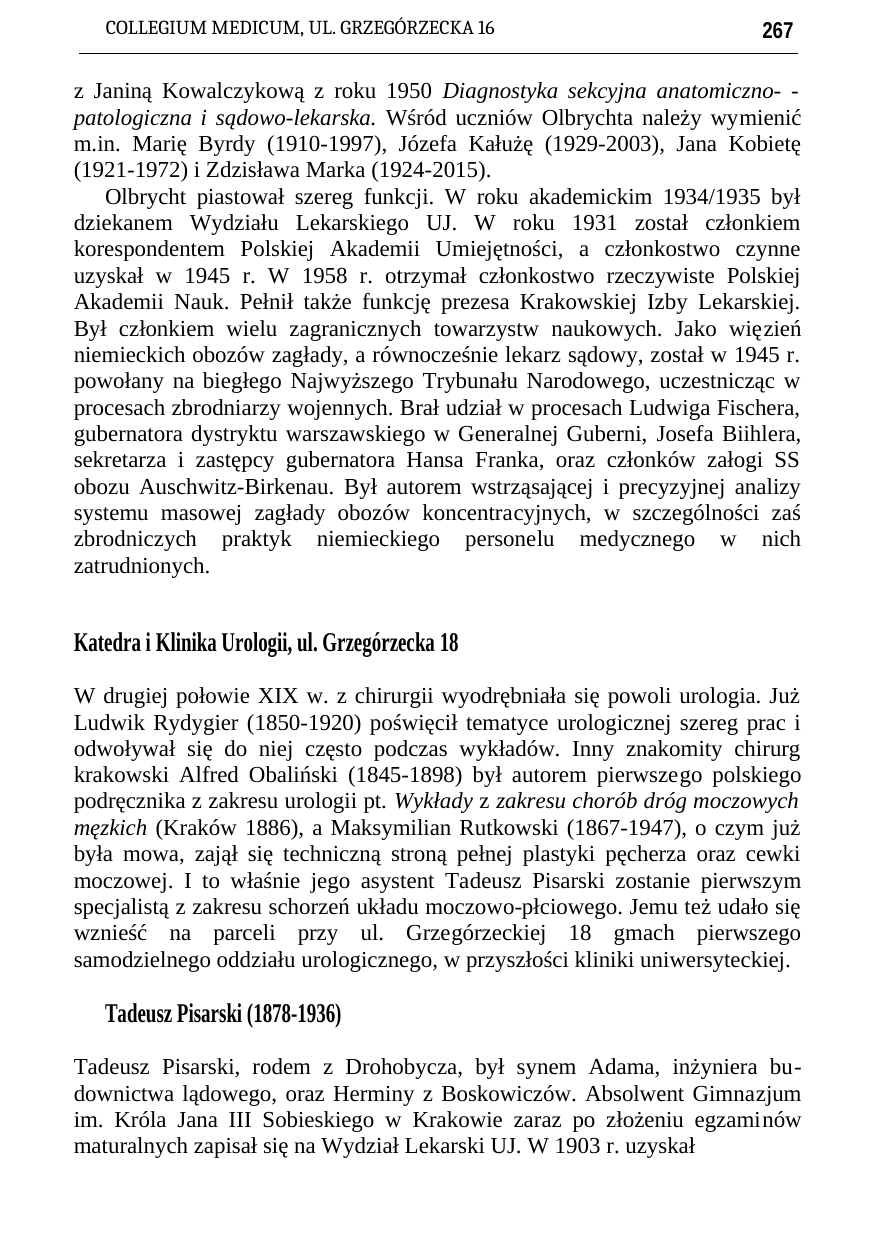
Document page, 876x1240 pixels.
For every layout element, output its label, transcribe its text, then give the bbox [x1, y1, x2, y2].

text 267 [762, 17, 801, 43]
text Katedra i Klinika Urologii, ul. Grzegórzecka 18 [73, 626, 801, 657]
text W drugiej połowie XIX w. z chirurgii wyodrębniała się powoli urologia. Już Ludwik Rydygier (1850-1920) poświęcił tematyce urologicznej szereg prac i odwoływał się do niej często podczas wykładów. Inny znakomity chirurg krakowski Alfred Obaliński (1845-1898) był autorem pierwsze­go polskiego podręcznika z zakresu urologii pt. Wykłady z zakresu cho­rób dróg moczowych męzkich (Kraków 1886), a Maksymilian Rutkowski (1867-1947), o czym już była mowa, zajął się techniczną stroną pełnej plastyki pęcherza oraz cewki moczowej. I to właśnie jego asystent Ta­deusz Pisarski zostanie pierwszym specjalistą z zakresu schorzeń układu moczowo-płciowego. Jemu też udało się wznieść na parceli przy ul. Grze­górzeckiej 18 gmach pierwszego samodzielnego oddziału urologicznego, w przyszłości kliniki uniwersyteckiej. [73, 682, 801, 972]
text Tadeusz Pisarski (1878-1936) [73, 997, 801, 1028]
text Tadeusz Pisarski, rodem z Drohobycza, był synem Adama, inżyniera bu­downictwa lądowego, oraz Herminy z Boskowiczów. Absolwent Gimna­zjum im. Króla Jana III Sobieskiego w Krakowie zaraz po złożeniu egzami­nów maturalnych zapisał się na Wydział Lekarski UJ. W 1903 r. uzyskał [73, 1053, 801, 1159]
text Olbrycht piastował szereg funkcji. W roku akademickim 1934/1935 był dziekanem Wydziału Lekarskiego UJ. W roku 1931 został członkiem korespondentem Polskiej Akademii Umiejętności, a członkostwo czynne uzyskał w 1945 r. W 1958 r. otrzymał członkostwo rzeczywiste Polskiej Akademii Nauk. Pełnił także funkcję prezesa Krakowskiej Izby Lekarskiej. Był członkiem wielu zagranicznych towarzystw naukowych. Jako wię­zień niemieckich obozów zagłady, a równocześnie lekarz sądowy, został w 1945 r. powołany na biegłego Najwyższego Trybunału Narodowego, uczestnicząc w procesach zbrodniarzy wojennych. Brał udział w procesach Ludwiga Fischera, gubernatora dystryktu warszawskiego w Generalnej Guberni, Josefa Biihlera, sekretarza i zastępcy gubernatora Hansa Franka, oraz członków załogi SS obozu Auschwitz-Birkenau. Był autorem wstrzą­sającej i precyzyjnej analizy systemu masowej zagłady obozów koncentra­cyjnych, w szczególności zaś zbrodniczych praktyk niemieckiego persone­lu medycznego w nich zatrudnionych. [73, 183, 801, 578]
text COLLEGIUM MEDICUM, UL. GRZEGÓRZECKA 16 [106, 16, 534, 39]
text z Janiną Kowalczykową z roku 1950 Diagnostyka sekcyjna anatomiczno- -patologiczna i sądowo-lekarska. Wśród uczniów Olbrychta należy wy­mienić m.in. Marię Byrdy (1910-1997), Józefa Kałużę (1929-2003), Jana Kobietę (1921-1972) i Zdzisława Marka (1924-2015). [73, 77, 801, 183]
